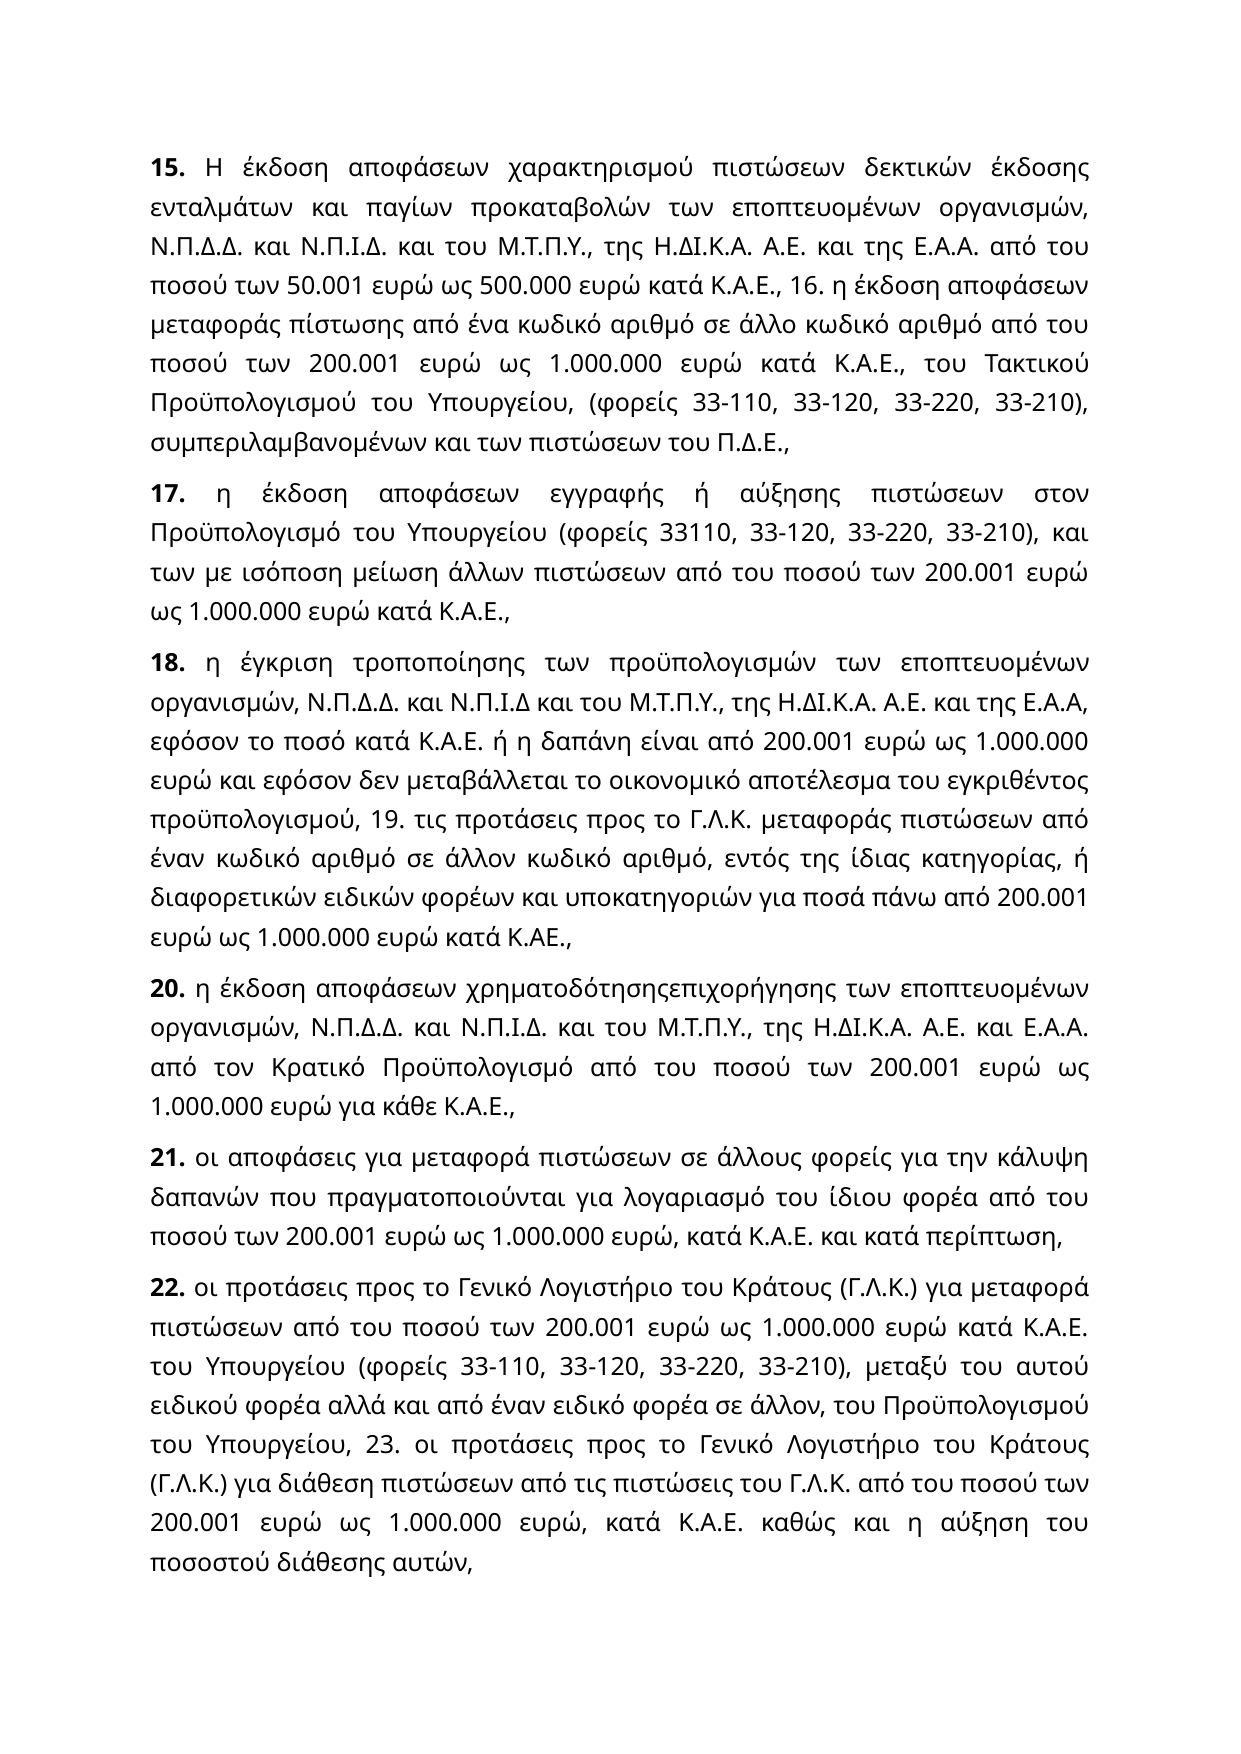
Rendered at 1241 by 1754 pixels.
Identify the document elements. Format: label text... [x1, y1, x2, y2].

text 17. η έκδοση αποφάσεων εγγραφής ή αύξησης πιστώσεων στον Προϋπολογισμό του Υπουργείου (φορείς 33110, 33-120, 33-220, 33-210), και των με ισόποση μείωση άλλων πιστώσεων από του ποσού των 200.001 ευρώ ως 1.000.000 ευρώ κατά Κ.Α.Ε., [150, 476, 1090, 627]
text 20. η έκδοση αποφάσεων χρηματοδότησηςεπιχορήγησης των εποπτευομένων οργανισμών, Ν.Π.Δ.Δ. και Ν.Π.Ι.Δ. και του Μ.Τ.Π.Υ., της Η.ΔΙ.Κ.Α. Α.Ε. και Ε.Α.Α. από τον Κρατικό Προϋπολογισμό από του ποσού των 200.001 ευρώ ως 1.000.000 ευρώ για κάθε Κ.Α.Ε., [150, 971, 1090, 1122]
text 15. Η έκδοση αποφάσεων χαρακτηρισμού πιστώσεων δεκτικών έκδοσης ενταλμάτων και παγίων προκαταβολών των εποπτευομένων οργανισμών, Ν.Π.Δ.Δ. και Ν.Π.Ι.Δ. και του Μ.Τ.Π.Υ., της Η.ΔΙ.Κ.Α. Α.Ε. και της Ε.Α.Α. από του ποσού των 50.001 ευρώ ως 500.000 ευρώ κατά Κ.Α.Ε., 16. η έκδοση αποφάσεων μεταφοράς πίστωσης από ένα κωδικό αριθμό σε άλλο κωδικό αριθμό από του ποσού των 200.001 ευρώ ως 1.000.000 ευρώ κατά Κ.Α.Ε., του Τακτικού Προϋπολογισμού του Υπουργείου, (φορείς 33-110, 33-120, 33-220, 33-210), συμπεριλαμβανομένων και των πιστώσεων του Π.Δ.Ε., [150, 150, 1090, 458]
text 18. η έγκριση τροποποίησης των προϋπολογισμών των εποπτευομένων οργανισμών, Ν.Π.Δ.Δ. και Ν.Π.Ι.Δ και του Μ.Τ.Π.Υ., της Η.ΔΙ.Κ.Α. Α.Ε. και της Ε.Α.Α, εφόσον το ποσό κατά Κ.Α.Ε. ή η δαπάνη είναι από 200.001 ευρώ ως 1.000.000 ευρώ και εφόσον δεν μεταβάλλεται το οικονομικό αποτέλεσμα του εγκριθέντος προϋπολογισμού, 19. τις προτάσεις προς το Γ.Λ.Κ. μεταφοράς πιστώσεων από έναν κωδικό αριθμό σε άλλον κωδικό αριθμό, εντός της ίδιας κατηγορίας, ή διαφορετικών ειδικών φορέων και υποκατηγοριών για ποσά πάνω από 200.001 ευρώ ως 1.000.000 ευρώ κατά Κ.ΑΕ., [150, 645, 1090, 953]
text 22. οι προτάσεις προς το Γενικό Λογιστήριο του Κράτους (Γ.Λ.Κ.) για μεταφορά πιστώσεων από του ποσού των 200.001 ευρώ ως 1.000.000 ευρώ κατά Κ.Α.Ε. του Υπουργείου (φορείς 33-110, 33-120, 33-220, 33-210), μεταξύ του αυτού ειδικού φορέα αλλά και από έναν ειδικό φορέα σε άλλον, του Προϋπολογισμού του Υπουργείου, 23. οι προτάσεις προς το Γενικό Λογιστήριο του Κράτους (Γ.Λ.Κ.) για διάθεση πιστώσεων από τις πιστώσεις του Γ.Λ.Κ. από του ποσού των 200.001 ευρώ ως 1.000.000 ευρώ, κατά Κ.Α.Ε. καθώς και η αύξηση του ποσοστού διάθεσης αυτών, [150, 1270, 1090, 1578]
text 21. οι αποφάσεις για μεταφορά πιστώσεων σε άλλους φορείς για την κάλυψη δαπανών που πραγματοποιούνται για λογαριασμό του ίδιου φορέα από του ποσού των 200.001 ευρώ ως 1.000.000 ευρώ, κατά Κ.Α.Ε. και κατά περίπτωση, [150, 1140, 1090, 1252]
